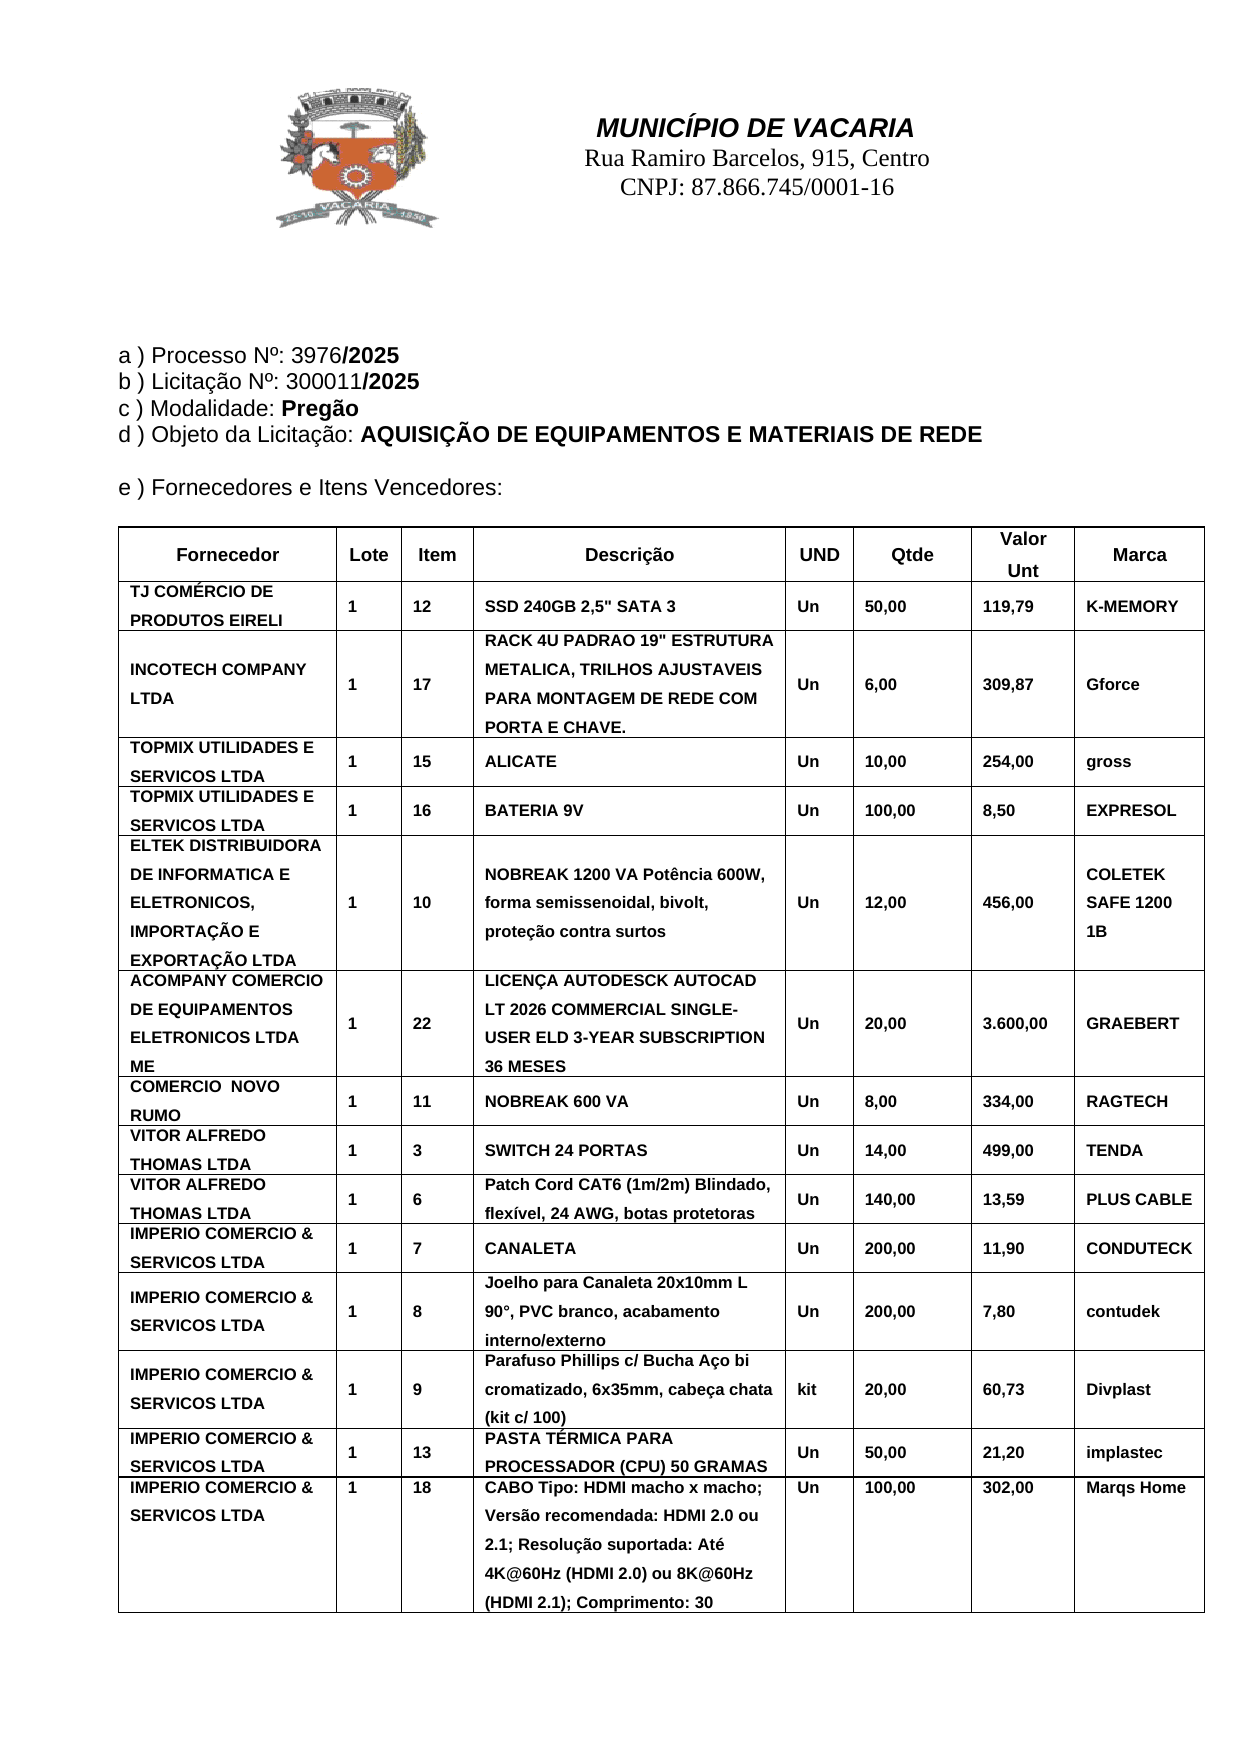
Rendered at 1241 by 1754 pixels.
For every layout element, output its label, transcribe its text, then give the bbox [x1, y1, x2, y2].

table_cell 11 [402, 1077, 473, 1125]
table_cell 12,00 [854, 836, 971, 970]
table_cell RAGTECH [1075, 1077, 1204, 1125]
text b ) Licitação Nº: 300011/2025 [118, 368, 1122, 394]
table_cell TOPMIX UTILIDADES E SERVICOS LTDA [119, 738, 336, 786]
table_cell 254,00 [972, 738, 1074, 786]
table_cell ACOMPANY COMERCIO DE EQUIPAMENTOS ELETRONICOS LTDA ME [119, 971, 336, 1076]
table_cell 14,00 [854, 1126, 971, 1174]
table_cell kit [786, 1351, 853, 1427]
table_cell ELTEK DISTRIBUIDORA DE INFORMATICA E ELETRONICOS, IMPORTAÇÃO E EXPORTAÇÃO LTDA [119, 836, 336, 970]
table_cell 1 [337, 1351, 401, 1427]
table_header Marca [1075, 528, 1204, 581]
table_cell 1 [337, 1273, 401, 1350]
table_cell 11,90 [972, 1224, 1074, 1272]
table_cell NOBREAK 1200 VA Potência 600W, forma semissenoidal, bivolt, proteção contra surtos [474, 836, 785, 970]
table_cell EXPRESOL [1075, 787, 1204, 834]
table_cell 8,50 [972, 787, 1074, 834]
table_cell CONDUTECK [1075, 1224, 1204, 1272]
table_cell 7 [402, 1224, 473, 1272]
table_cell 456,00 [972, 836, 1074, 970]
table_cell Gforce [1075, 631, 1204, 737]
table_cell 1 [337, 836, 401, 970]
table_cell 1 [337, 1175, 401, 1223]
table_cell 9 [402, 1351, 473, 1427]
table_cell 16 [402, 787, 473, 834]
table_cell 200,00 [854, 1273, 971, 1350]
table_cell 200,00 [854, 1224, 971, 1272]
text d ) Objeto da Licitação: AQUISIÇÃO DE EQUIPAMENTOS E MATERIAIS DE REDE [118, 421, 1122, 447]
table_cell 17 [402, 631, 473, 737]
table_header Lote [337, 528, 401, 581]
table_cell Un [786, 1126, 853, 1174]
table_cell SWITCH 24 PORTAS [474, 1126, 785, 1174]
table_cell implastec [1075, 1429, 1204, 1476]
table_cell 20,00 [854, 971, 971, 1076]
table_cell Patch Cord CAT6 (1m/2m) Blindado, flexível, 24 AWG, botas protetoras [474, 1175, 785, 1223]
table_cell Un [786, 971, 853, 1076]
table_cell 8,00 [854, 1077, 971, 1125]
text a ) Processo Nº: 3976/2025 [118, 342, 1122, 368]
table_cell 119,79 [972, 582, 1074, 630]
table_cell 50,00 [854, 1429, 971, 1476]
table_cell 21,20 [972, 1429, 1074, 1476]
text e ) Fornecedores e Itens Vencedores: [118, 474, 1122, 500]
table_cell 1 [337, 1429, 401, 1476]
table_cell IMPERIO COMERCIO & SERVICOS LTDA [119, 1478, 336, 1612]
table_cell Parafuso Phillips c/ Bucha Aço bi cromatizado, 6x35mm, cabeça chata (kit c/ 100) [474, 1351, 785, 1427]
table_cell Un [786, 787, 853, 834]
table_header Item [402, 528, 473, 581]
table_header MUNICÍPIO DE VACARIA Rua Ramiro Barcelos, 915, Centro CNPJ: 87.866.745/0001-16 [469, 88, 1045, 229]
table_cell 334,00 [972, 1077, 1074, 1125]
table_cell 15 [402, 738, 473, 786]
table_cell 1 [337, 631, 401, 737]
table_cell 13 [402, 1429, 473, 1476]
table_cell Un [786, 738, 853, 786]
table_cell Un [786, 631, 853, 737]
table_cell VITOR ALFREDO THOMAS LTDA [119, 1126, 336, 1174]
table_cell Joelho para Canaleta 20x10mm L 90°, PVC branco, acabamento interno/externo [474, 1273, 785, 1350]
table_cell CANALETA [474, 1224, 785, 1272]
table_cell 309,87 [972, 631, 1074, 737]
table_cell Marqs Home [1075, 1478, 1204, 1612]
table_cell NOBREAK 600 VA [474, 1077, 785, 1125]
table_header Valor Unt [972, 528, 1074, 581]
table_cell 6,00 [854, 631, 971, 737]
table_header UND [786, 528, 853, 581]
table_header Qtde [854, 528, 971, 581]
table_cell TOPMIX UTILIDADES E SERVICOS LTDA [119, 787, 336, 834]
table_cell 22 [402, 971, 473, 1076]
table_cell 8 [402, 1273, 473, 1350]
table_cell 10,00 [854, 738, 971, 786]
table_cell COMERCIO NOVO RUMO [119, 1077, 336, 1125]
table_cell 3 [402, 1126, 473, 1174]
table_cell Un [786, 1478, 853, 1612]
table_cell contudek [1075, 1273, 1204, 1350]
table_cell BATERIA 9V [474, 787, 785, 834]
table_cell Un [786, 582, 853, 630]
table_cell SSD 240GB 2,5" SATA 3 [474, 582, 785, 630]
table_cell PLUS CABLE [1075, 1175, 1204, 1223]
table_cell 18 [402, 1478, 473, 1612]
table_cell INCOTECH COMPANY LTDA [119, 631, 336, 737]
table_cell 1 [337, 1224, 401, 1272]
table_cell 1 [337, 1077, 401, 1125]
table_header [248, 88, 469, 229]
table_cell Divplast [1075, 1351, 1204, 1427]
table_cell TJ COMÉRCIO DE PRODUTOS EIRELI [119, 582, 336, 630]
table_cell Un [786, 1273, 853, 1350]
table_cell 1 [337, 738, 401, 786]
table_cell 1 [337, 971, 401, 1076]
table_cell TENDA [1075, 1126, 1204, 1174]
table_cell Un [786, 1175, 853, 1223]
table_cell ALICATE [474, 738, 785, 786]
table_cell Un [786, 1429, 853, 1476]
table_cell gross [1075, 738, 1204, 786]
table_cell VITOR ALFREDO THOMAS LTDA [119, 1175, 336, 1223]
table_cell 50,00 [854, 582, 971, 630]
table_cell 140,00 [854, 1175, 971, 1223]
picture [275, 87, 442, 228]
table_cell 13,59 [972, 1175, 1074, 1223]
table_cell 499,00 [972, 1126, 1074, 1174]
table_cell RACK 4U PADRAO 19" ESTRUTURA METALICA, TRILHOS AJUSTAVEIS PARA MONTAGEM DE REDE COM PORTA E CHAVE. [474, 631, 785, 737]
table_cell Un [786, 836, 853, 970]
table_cell IMPERIO COMERCIO & SERVICOS LTDA [119, 1224, 336, 1272]
table_cell CABO Tipo: HDMI macho x macho; Versão recomendada: HDMI 2.0 ou 2.1; Resolução suportada: Até 4K@60Hz (HDMI 2.0) ou 8K@60Hz (HDMI 2.1); Comprimento: 30 [474, 1478, 785, 1612]
table_cell K-MEMORY [1075, 582, 1204, 630]
table_cell IMPERIO COMERCIO & SERVICOS LTDA [119, 1273, 336, 1350]
table_cell Un [786, 1077, 853, 1125]
table_cell 60,73 [972, 1351, 1074, 1427]
table_header Fornecedor [119, 528, 336, 581]
table_cell 3.600,00 [972, 971, 1074, 1076]
table_cell GRAEBERT [1075, 971, 1204, 1076]
table_cell 6 [402, 1175, 473, 1223]
table_cell PASTA TÉRMICA PARA PROCESSADOR (CPU) 50 GRAMAS [474, 1429, 785, 1476]
table_cell Un [786, 1224, 853, 1272]
table_cell IMPERIO COMERCIO & SERVICOS LTDA [119, 1351, 336, 1427]
table_cell 1 [337, 787, 401, 834]
table_cell LICENÇA AUTODESCK AUTOCAD LT 2026 COMMERCIAL SINGLE-USER ELD 3-YEAR SUBSCRIPTION 36 MESES [474, 971, 785, 1076]
table_cell COLETEK SAFE 1200 1B [1075, 836, 1204, 970]
table_cell 7,80 [972, 1273, 1074, 1350]
table_cell 1 [337, 1478, 401, 1612]
table_cell 100,00 [854, 787, 971, 834]
text c ) Modalidade: Pregão [118, 394, 1122, 421]
table_cell 20,00 [854, 1351, 971, 1427]
table_cell 10 [402, 836, 473, 970]
table_cell 12 [402, 582, 473, 630]
table_cell IMPERIO COMERCIO & SERVICOS LTDA [119, 1429, 336, 1476]
table_cell 302,00 [972, 1478, 1074, 1612]
table_cell 1 [337, 1126, 401, 1174]
table_cell 100,00 [854, 1478, 971, 1612]
table_cell 1 [337, 582, 401, 630]
table_header Descrição [474, 528, 785, 581]
